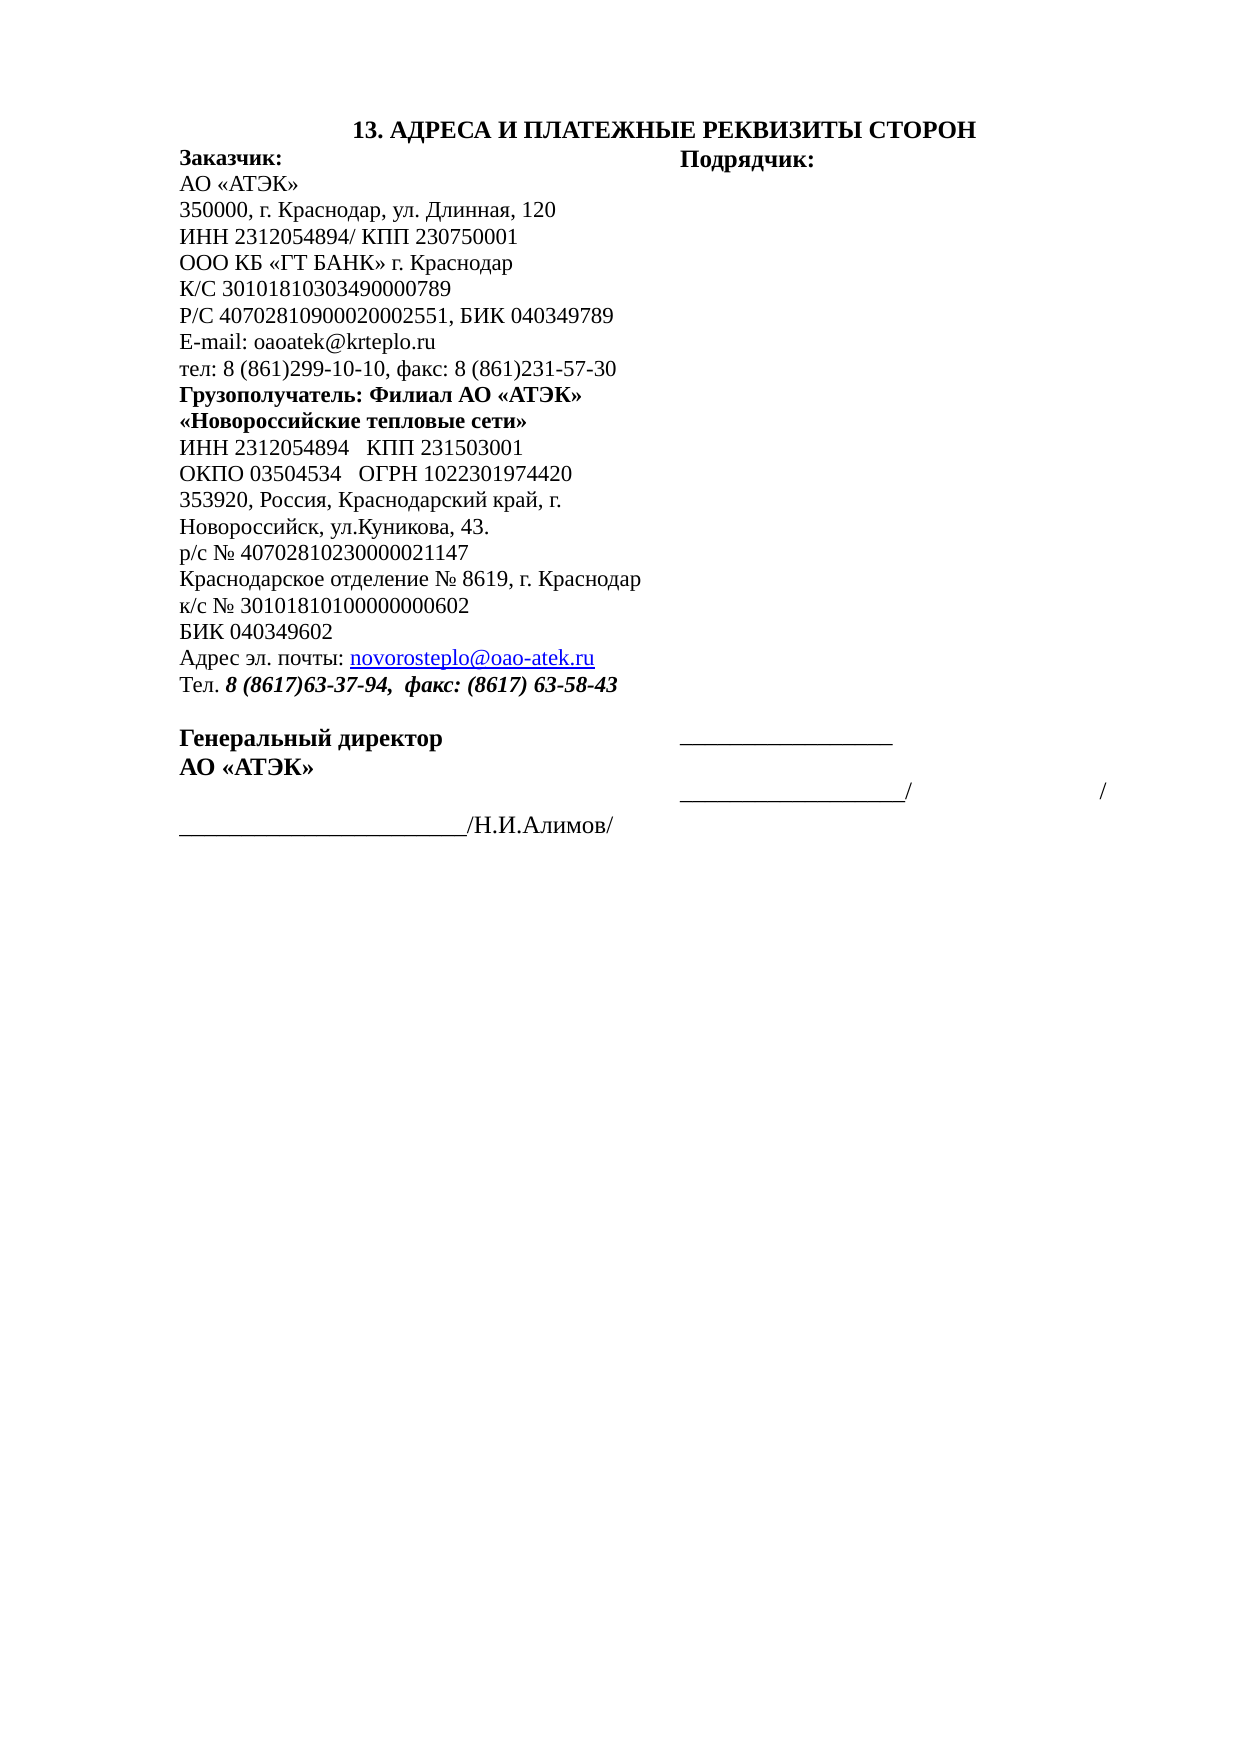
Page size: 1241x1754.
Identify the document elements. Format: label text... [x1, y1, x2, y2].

text 13. АДРЕСА И ПЛАТЕЖНЫЕ РЕКВИЗИТЫ СТОРОН [177, 115, 1152, 144]
table_header Подрядчик: _________________ __________________/ / [679, 144, 1152, 838]
table_header Заказчик: АО «АТЭК» 350000, г. Краснодар, ул. Длинная, 120 ИНН 2312054894/ КПП 230750001 ООО КБ «ГТ БАНК» г. Краснодар К/С 30101810303490000789 Р/С 40702810900020002551, БИК 040349789 E-mail: oaoatek@krteplo.ru тел: 8 (861)299-10-10, факс: 8 (861)231-57-30 Грузополучатель: Филиал АО «АТЭК» «Новороссийские тепловые сети» ИНН 2312054894 КПП 231503001 ОКПО 03504534 ОГРН 1022301974420 353920, Россия, Краснодарский край, г. Новороссийск, ул.Куникова, 43. р/с № 40702810230000021147 Краснодарское отделение № 8619, г. Краснодар к/с № 30101810100000000602 БИК 040349602 Адрес эл. почты: novorosteplo@oao-atek.ru Тел. 8 (8617)63-37-94, факс: (8617) 63-58-43 Генеральный директор АО «АТЭК» _______________________/Н.И.Алимов/ [178, 144, 679, 838]
